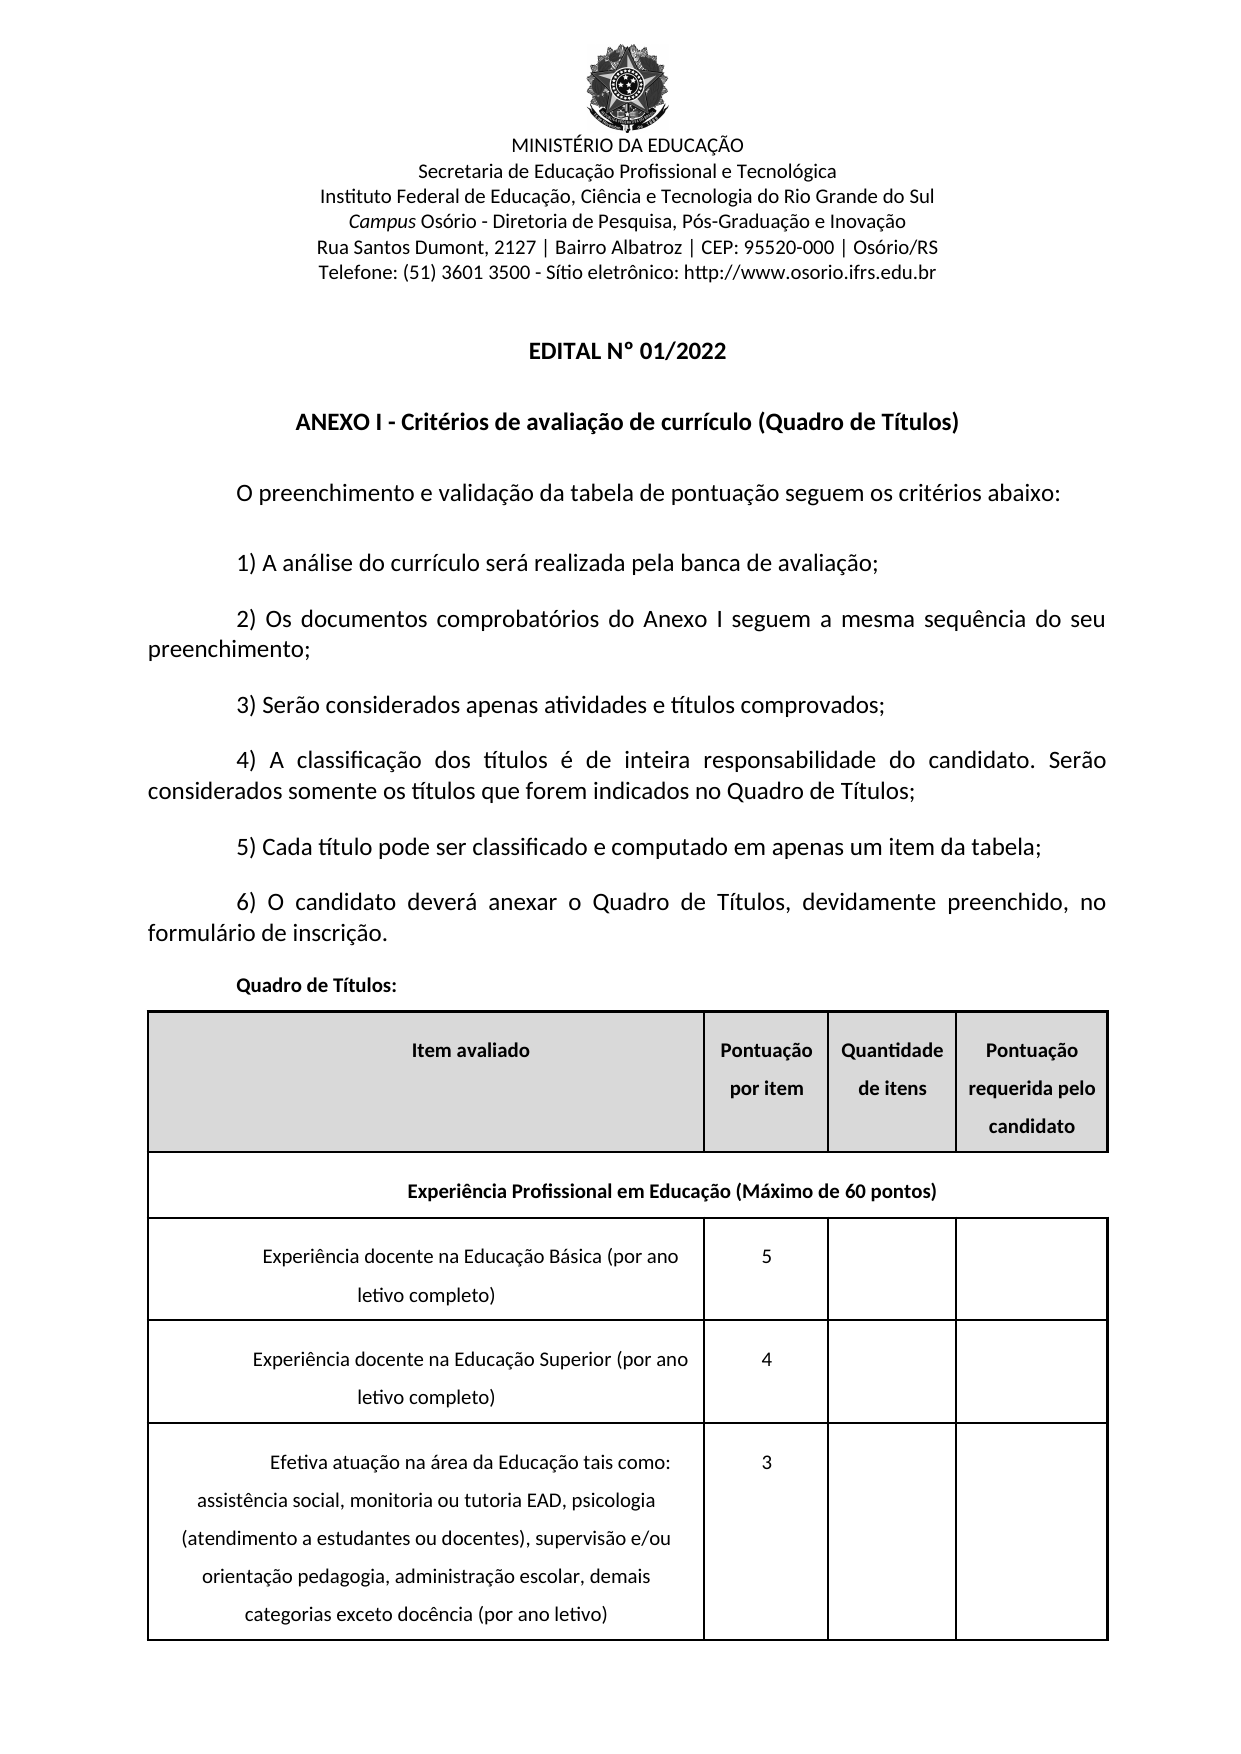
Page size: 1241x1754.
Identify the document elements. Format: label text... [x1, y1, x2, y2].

table_cell 5 [705, 1219, 827, 1319]
text EDITAL Nº 01/2022 [148, 335, 1107, 366]
text 5) Cada título pode ser classificado e computado em apenas um item da tabela; [148, 831, 1107, 861]
table_header Pontuação por item [705, 1013, 827, 1151]
table_header Item avaliado [149, 1013, 703, 1151]
text 6) O candidato deverá anexar o Quadro de Títulos, devidamente preenchido, no formulário de inscrição. [148, 886, 1107, 947]
text ANEXO I - Critérios de avaliação de currículo (Quadro de Títulos) [148, 406, 1107, 437]
table_cell Experiência docente na Educação Superior (por ano letivo completo) [149, 1321, 703, 1422]
table_cell [957, 1321, 1106, 1422]
text 3) Serão considerados apenas atividades e títulos comprovados; [148, 689, 1107, 719]
table_cell [829, 1424, 955, 1639]
table_cell [829, 1321, 955, 1422]
text 4) A classificação dos títulos é de inteira responsabilidade do candidato. Serão considerados somente os títulos que forem indicados no Quadro de Títulos; [148, 744, 1107, 806]
table_cell Efetiva atuação na área da Educação tais como: assistência social, monitoria ou tutoria EAD, psicologia (atendimento a estudantes ou docentes), supervisão e/ou orientação pedagogia, administração escolar, demais categorias exceto docência (por ano letivo) [149, 1424, 703, 1639]
table_cell Experiência Profissional em Educação (Máximo de 60 pontos) [149, 1153, 1107, 1217]
text O preenchimento e validação da tabela de pontuação seguem os critérios abaixo: [148, 477, 1107, 507]
table_cell Experiência docente na Educação Básica (por ano letivo completo) [149, 1219, 703, 1319]
table_cell [829, 1219, 955, 1319]
text Quadro de Títulos: [148, 972, 1107, 998]
table_header Quantidade de itens [829, 1013, 955, 1151]
table_cell 4 [705, 1321, 827, 1422]
table_cell [957, 1219, 1106, 1319]
text 2) Os documentos comprobatórios do Anexo I seguem a mesma sequência do seu preenchimento; [148, 603, 1107, 664]
table_header Pontuação requerida pelo candidato [957, 1013, 1106, 1151]
table_cell 3 [705, 1424, 827, 1639]
table_cell [957, 1424, 1106, 1639]
text 1) A análise do currículo será realizada pela banca de avaliação; [148, 547, 1107, 578]
